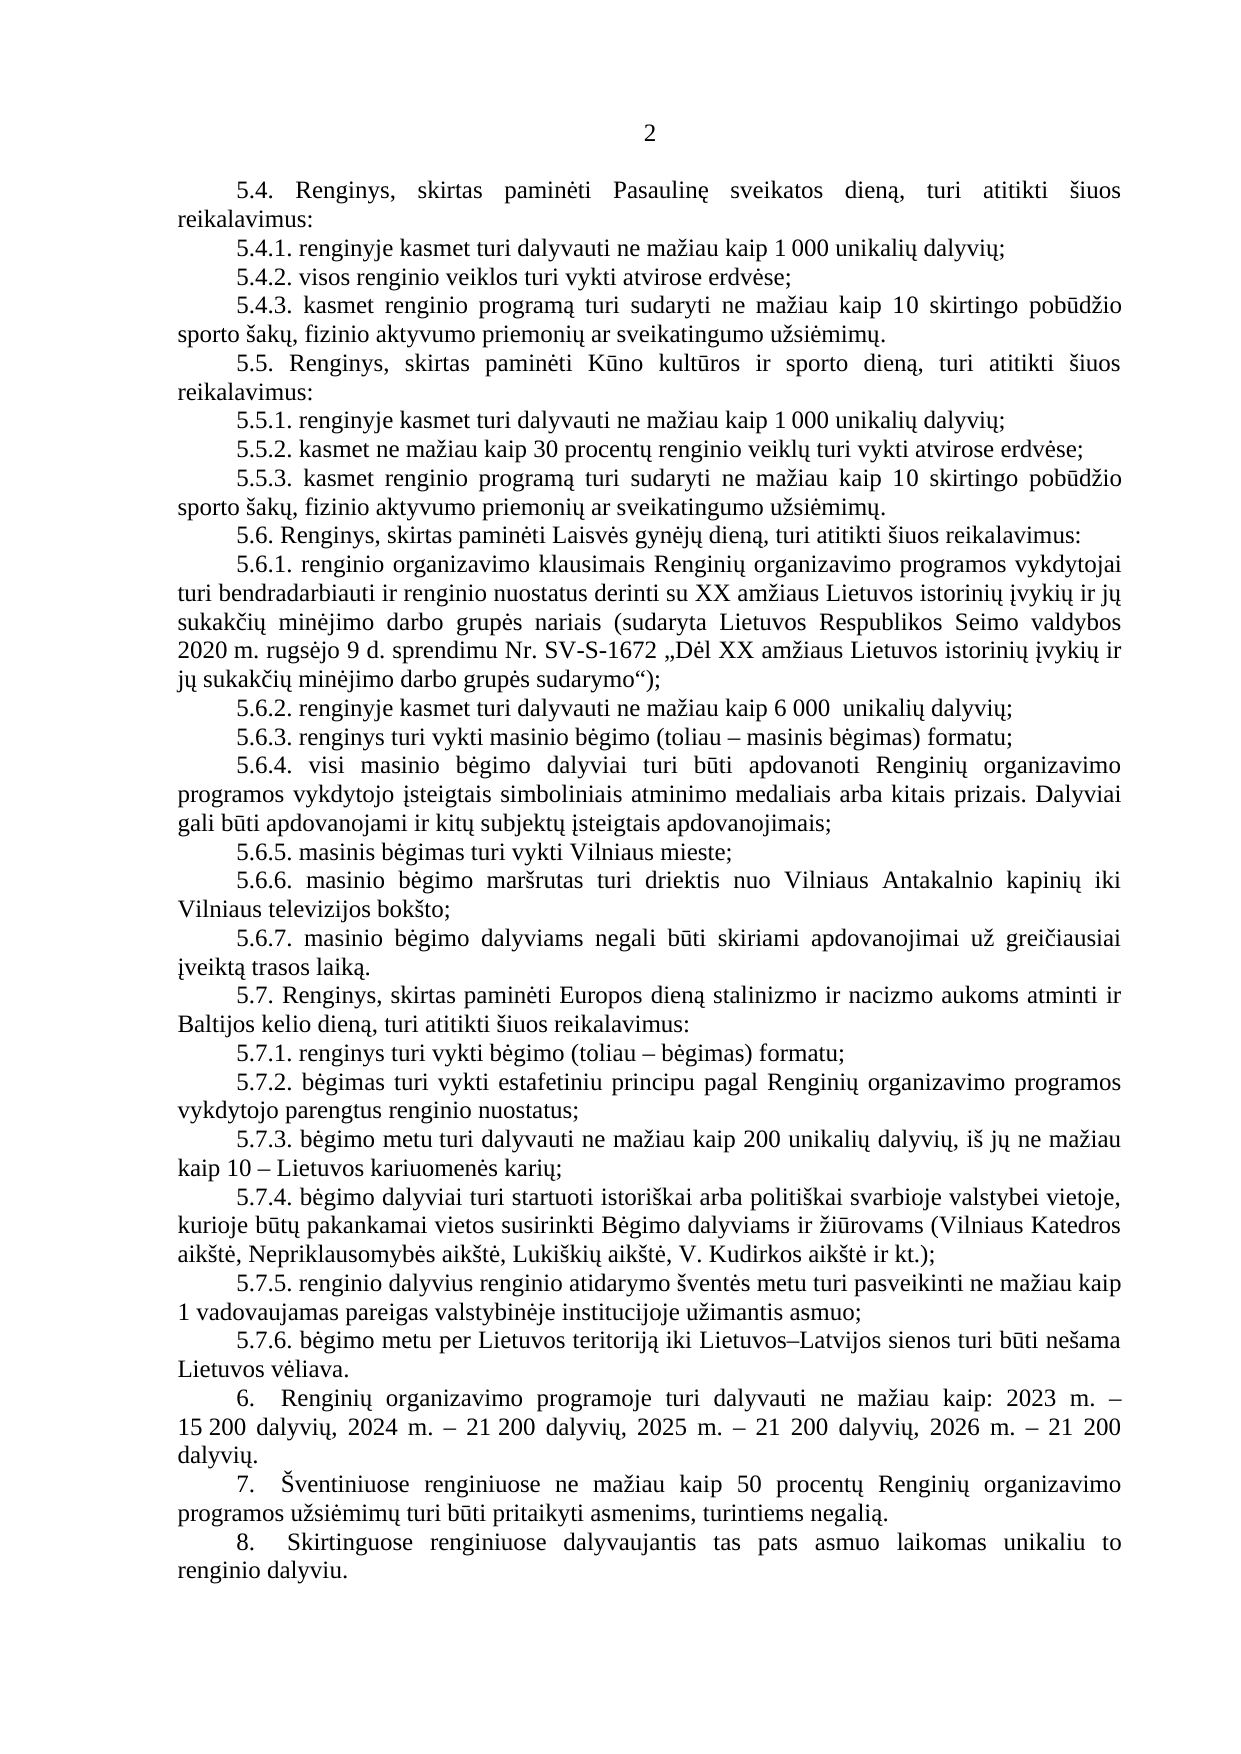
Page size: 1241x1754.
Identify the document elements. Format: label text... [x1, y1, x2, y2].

text 5.6.1. renginio organizavimo klausimais Renginių organizavimo programos vykdytojai turi bendradarbiauti ir renginio nuostatus derinti su XX amžiaus Lietuvos istorinių įvykių ir jų sukakčių minėjimo darbo grupės nariais (sudaryta Lietuvos Respublikos Seimo valdybos 2020 m. rugsėjo 9 d. sprendimu Nr. SV-S-1672 „Dėl XX amžiaus Lietuvos istorinių įvykių ir jų sukakčių minėjimo darbo grupės sudarymo“); [177, 549, 1122, 693]
text 5.4.1. renginyje kasmet turi dalyvauti ne mažiau kaip 1 000 unikalių dalyvių; [177, 233, 1122, 262]
text 5.4.3. kasmet renginio programą turi sudaryti ne mažiau kaip 10 skirtingo pobūdžio sporto šakų, fizinio aktyvumo priemonių ar sveikatingumo užsiėmimų. [177, 291, 1122, 348]
text 5.6.6. masinio bėgimo maršrutas turi driektis nuo Vilniaus Antakalnio kapinių iki Vilniaus televizijos bokšto; [177, 866, 1122, 923]
text 5.6. Renginys, skirtas paminėti Laisvės gynėjų dieną, turi atitikti šiuos reikalavimus: [177, 521, 1122, 549]
text 5.4.2. visos renginio veiklos turi vykti atvirose erdvėse; [177, 262, 1122, 291]
text 8. Skirtinguose renginiuose dalyvaujantis tas pats asmuo laikomas unikaliu to renginio dalyviu. [177, 1527, 1122, 1584]
text 5.6.4. visi masinio bėgimo dalyviai turi būti apdovanoti Renginių organizavimo programos vykdytojo įsteigtais simboliniais atminimo medaliais arba kitais prizais. Dalyviai gali būti apdovanojami ir kitų subjektų įsteigtais apdovanojimais; [177, 751, 1122, 837]
text 5.7.1. renginys turi vykti bėgimo (toliau – bėgimas) formatu; [177, 1038, 1122, 1067]
text 5.7.2. bėgimas turi vykti estafetiniu principu pagal Renginių organizavimo programos vykdytojo parengtus renginio nuostatus; [177, 1067, 1122, 1124]
text 5.6.5. masinis bėgimas turi vykti Vilniaus mieste; [177, 837, 1122, 866]
text 5.7. Renginys, skirtas paminėti Europos dieną stalinizmo ir nacizmo aukoms atminti ir Baltijos kelio dieną, turi atitikti šiuos reikalavimus: [177, 981, 1122, 1038]
text 5.5.3. kasmet renginio programą turi sudaryti ne mažiau kaip 10 skirtingo pobūdžio sporto šakų, fizinio aktyvumo priemonių ar sveikatingumo užsiėmimų. [177, 463, 1122, 521]
text 5.7.4. bėgimo dalyviai turi startuoti istoriškai arba politiškai svarbioje valstybei vietoje, kurioje būtų pakankamai vietos susirinkti Bėgimo dalyviams ir žiūrovams (Vilniaus Katedros aikštė, Nepriklausomybės aikštė, Lukiškių aikštė, V. Kudirkos aikštė ir kt.); [177, 1182, 1122, 1268]
text 5.5. Renginys, skirtas paminėti Kūno kultūros ir sporto dieną, turi atitikti šiuos reikalavimus: [177, 348, 1122, 406]
text 5.7.5. renginio dalyvius renginio atidarymo šventės metu turi pasveikinti ne mažiau kaip 1 vadovaujamas pareigas valstybinėje institucijoje užimantis asmuo; [177, 1268, 1122, 1326]
text 5.6.3. renginys turi vykti masinio bėgimo (toliau – masinis bėgimas) formatu; [177, 722, 1122, 751]
text 5.4. Renginys, skirtas paminėti Pasaulinę sveikatos dieną, turi atitikti šiuos reikalavimus: [177, 176, 1122, 233]
text 5.6.2. renginyje kasmet turi dalyvauti ne mažiau kaip 6 000 unikalių dalyvių; [177, 693, 1122, 722]
text 5.7.3. bėgimo metu turi dalyvauti ne mažiau kaip 200 unikalių dalyvių, iš jų ne mažiau kaip 10 – Lietuvos kariuomenės karių; [177, 1124, 1122, 1182]
text 6. Renginių organizavimo programoje turi dalyvauti ne mažiau kaip: 2023 m. – 15 200 dalyvių, 2024 m. – 21 200 dalyvių, 2025 m. – 21 200 dalyvių, 2026 m. – 21 200 dalyvių. [177, 1383, 1122, 1469]
text 5.6.7. masinio bėgimo dalyviams negali būti skiriami apdovanojimai už greičiausiai įveiktą trasos laiką. [177, 923, 1122, 981]
text 5.5.2. kasmet ne mažiau kaip 30 procentų renginio veiklų turi vykti atvirose erdvėse; [177, 434, 1122, 463]
text 5.7.6. bėgimo metu per Lietuvos teritoriją iki Lietuvos–Latvijos sienos turi būti nešama Lietuvos vėliava. [177, 1326, 1122, 1383]
text 7. Šventiniuose renginiuose ne mažiau kaip 50 procentų Renginių organizavimo programos užsiėmimų turi būti pritaikyti asmenims, turintiems negalią. [177, 1469, 1122, 1527]
text 5.5.1. renginyje kasmet turi dalyvauti ne mažiau kaip 1 000 unikalių dalyvių; [177, 406, 1122, 434]
